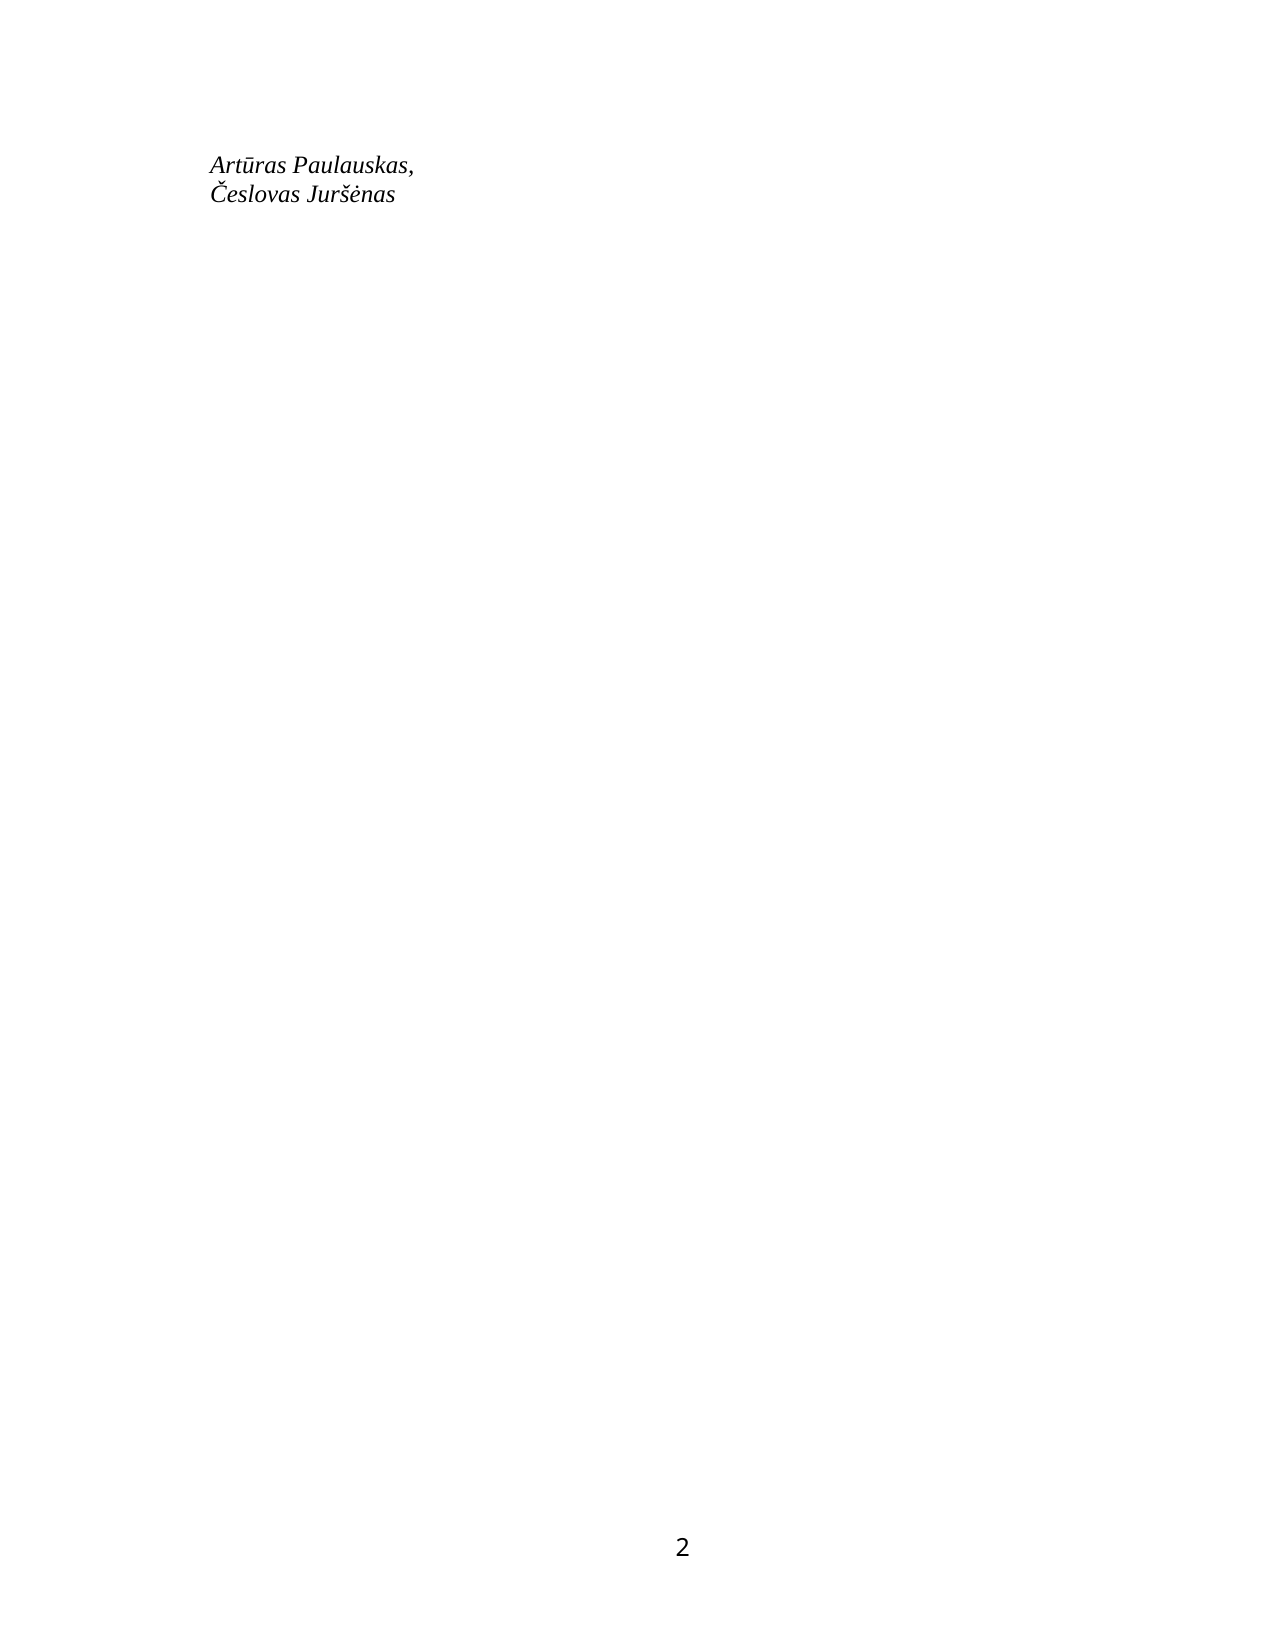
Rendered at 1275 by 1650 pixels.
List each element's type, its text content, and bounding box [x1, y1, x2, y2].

text Česlovas Juršėnas [210, 179, 1155, 207]
text Artūras Paulauskas, [210, 150, 1155, 179]
